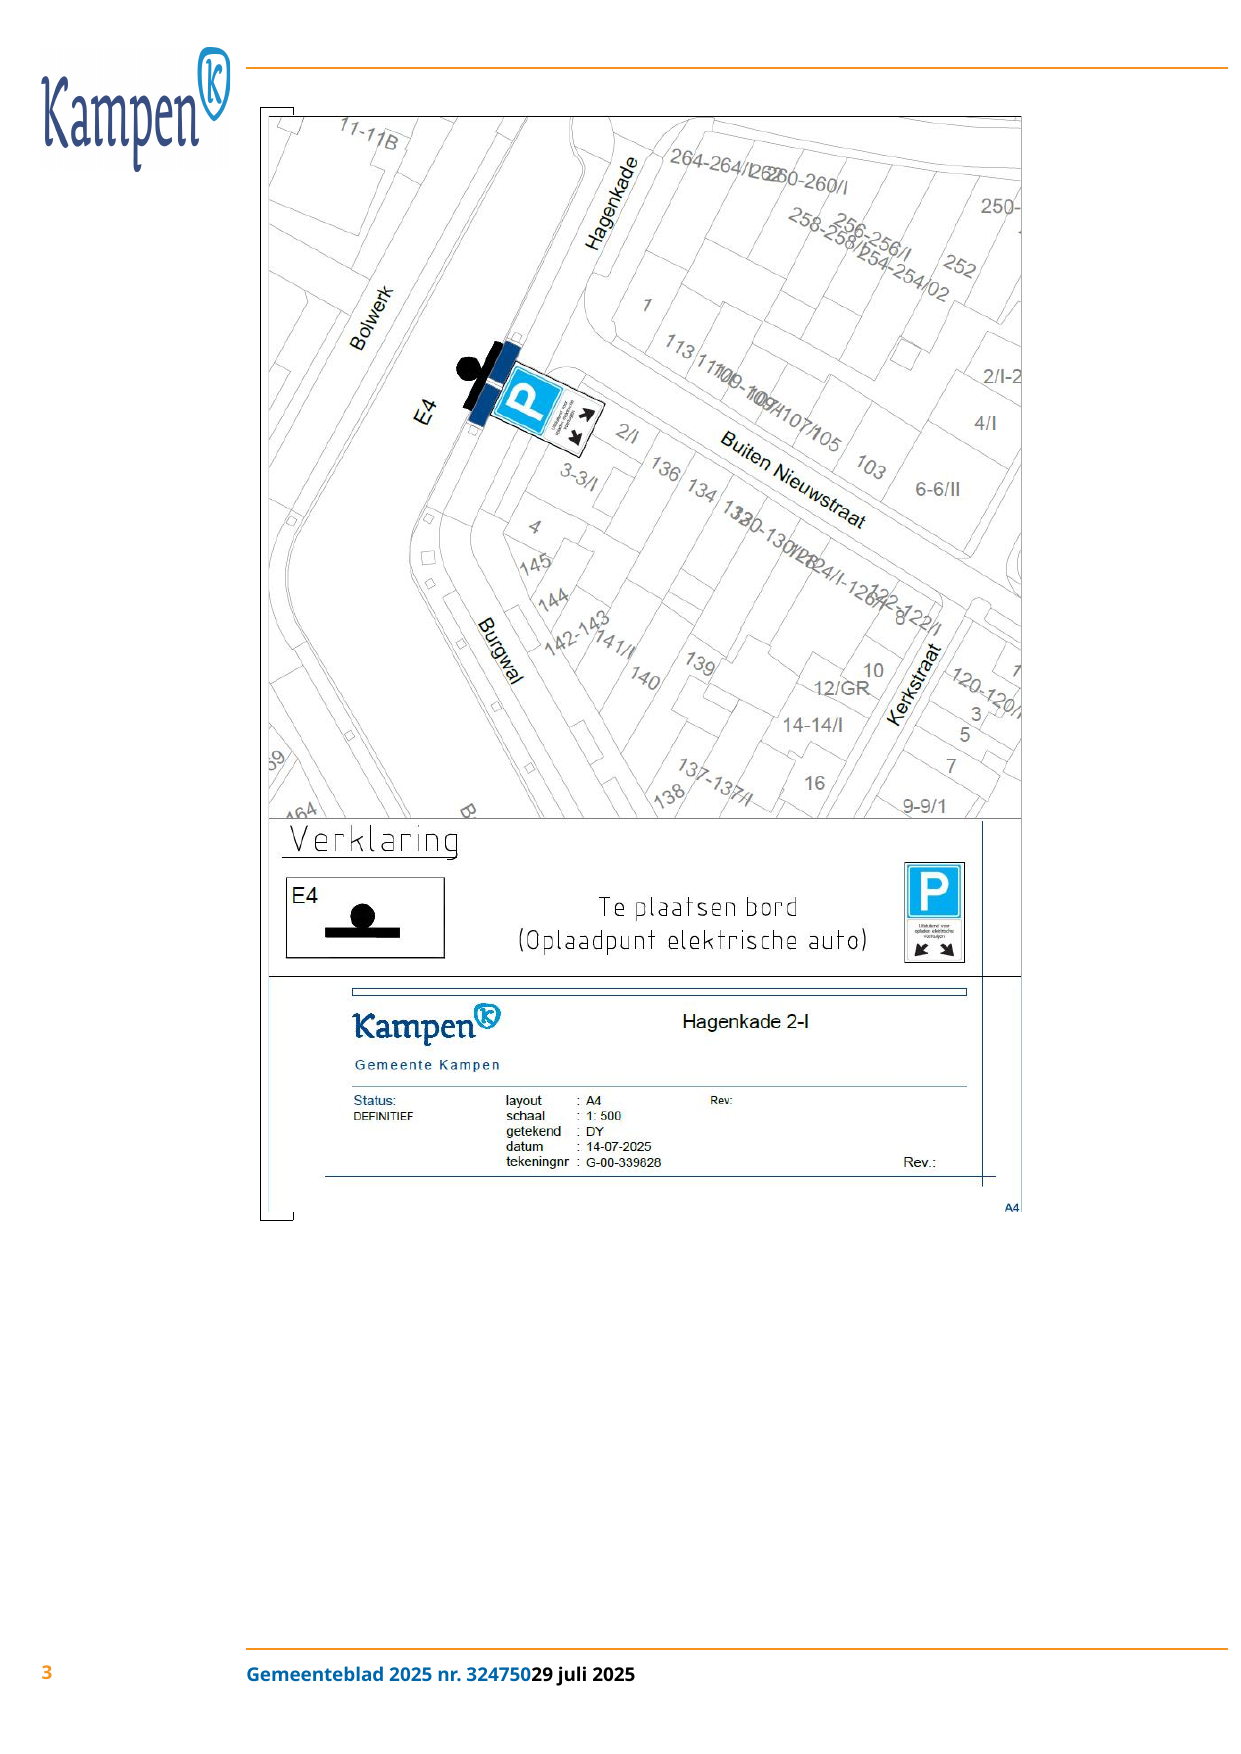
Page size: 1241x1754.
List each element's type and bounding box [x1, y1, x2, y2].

picture [41, 47, 231, 172]
picture [268, 115, 1022, 1212]
